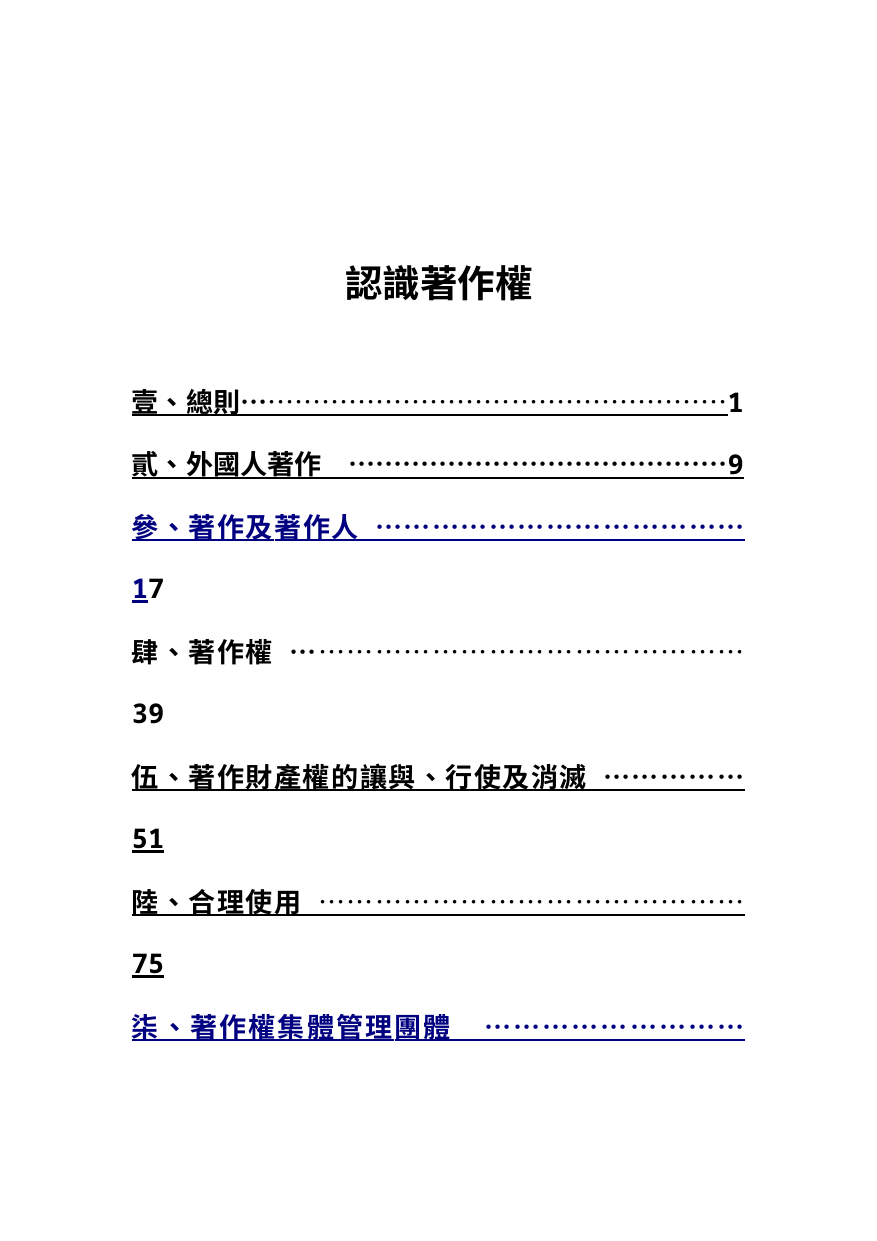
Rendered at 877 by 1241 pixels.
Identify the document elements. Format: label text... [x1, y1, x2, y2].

text 75 [132, 916, 745, 984]
text 參、著作及著作人 ………………………………… [132, 484, 745, 539]
text 認識著作權 [132, 240, 745, 302]
text 17 [132, 540, 745, 609]
text 貳、外國人著作 ……………………………………9 [132, 421, 745, 484]
text [132, 1040, 745, 1046]
text 陸、合理使用 ……………………………………… [132, 859, 745, 914]
text 壹、總則………………………………………………1 [132, 359, 745, 421]
text 肆、著作權 …………………………………………39 [132, 609, 745, 734]
text 柒、著作權集體管理團體 ……………………… [132, 984, 745, 1039]
text 51 [132, 791, 745, 859]
text 伍、著作財產權的讓與、行使及消滅 …………… [132, 734, 745, 789]
